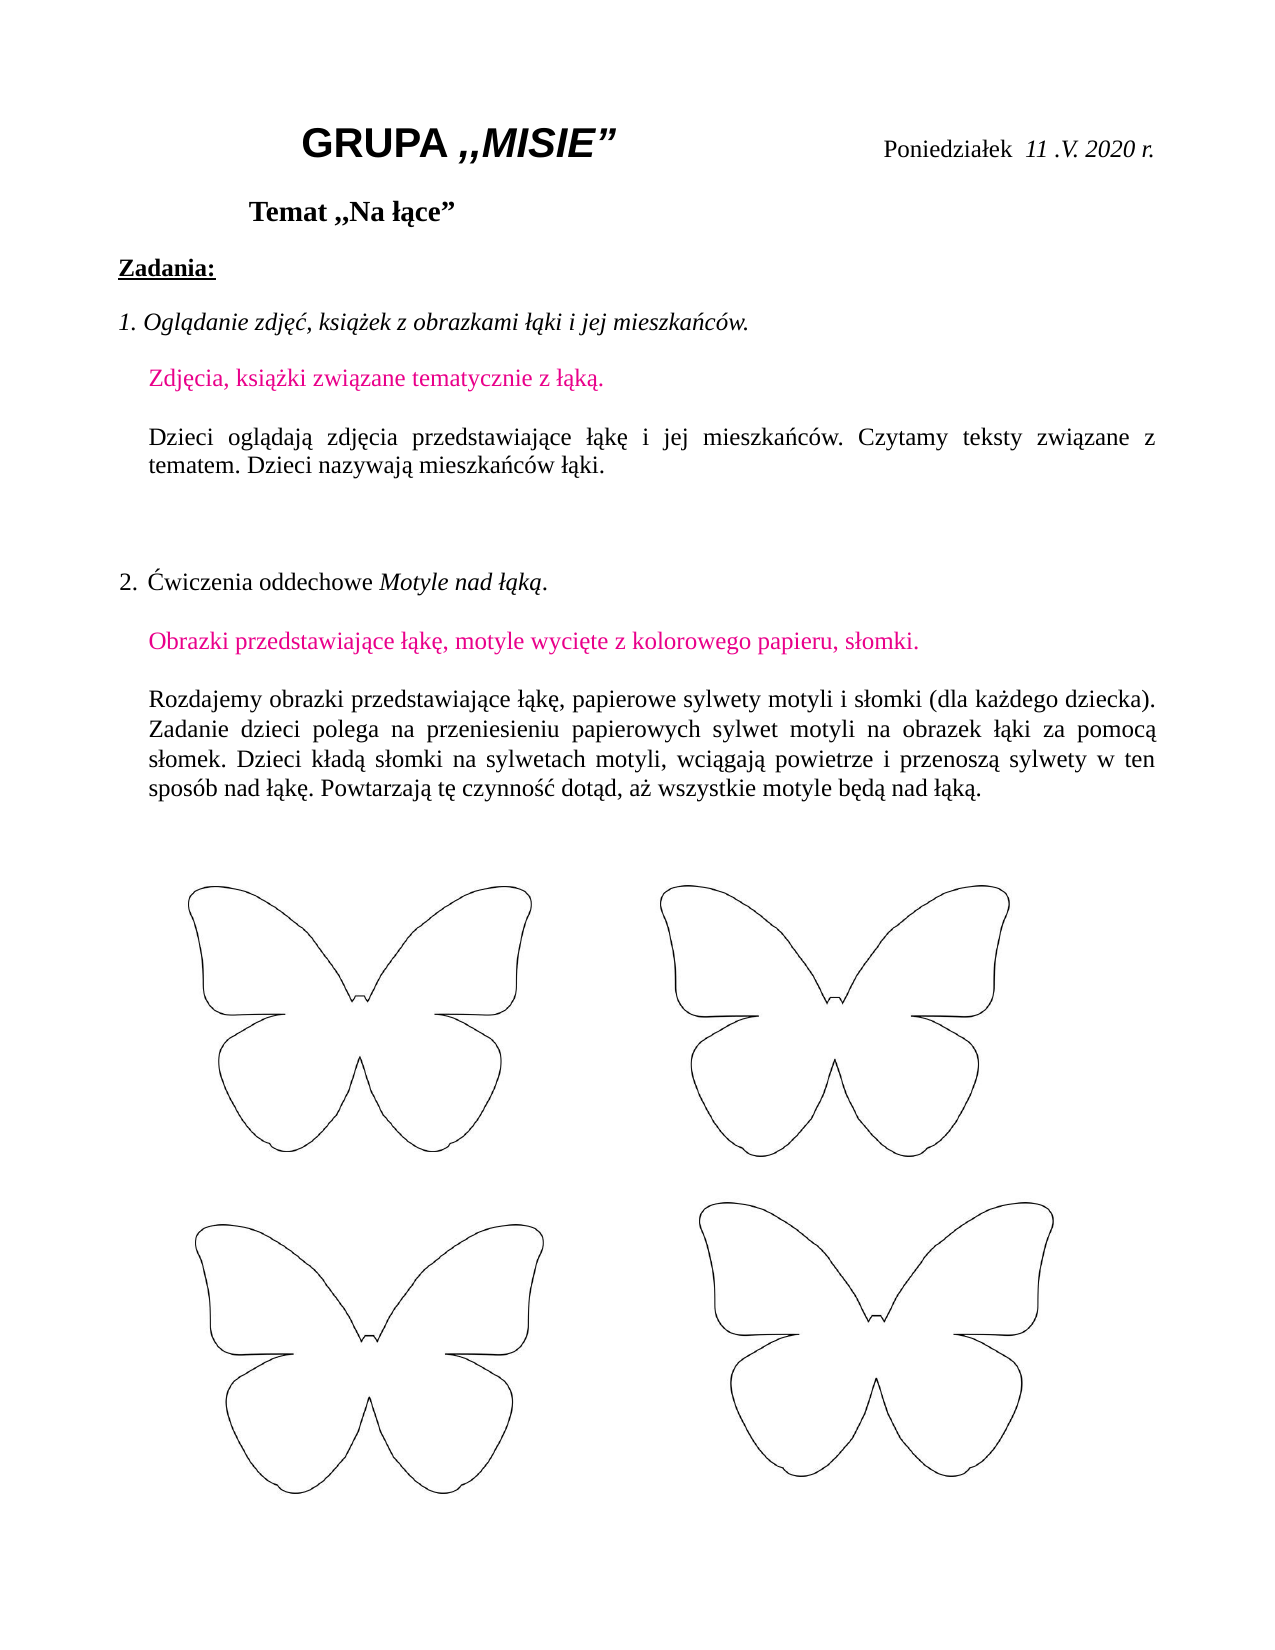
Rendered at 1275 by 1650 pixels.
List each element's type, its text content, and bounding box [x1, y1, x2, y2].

text Zdjęcia, książki związane tematycznie z łąką. [148, 363, 1157, 392]
text Dzieci oglądają zdjęcia przedstawiające łąkę i jej mieszkańców. Czytamy teksty związane z tematem. Dzieci nazywają mieszkańców łąki. [148, 422, 1157, 479]
text Zadania: [118, 253, 1157, 282]
picture [655, 882, 1015, 1161]
text Obrazki przedstawiające łąkę, motyle wycięte z kolorowego papieru, słomki. [148, 626, 1157, 655]
text Rozdajemy obrazki przedstawiające łąkę, papierowe sylwety motyli i słomki (dla każdego dziecka). Zadanie dzieci polega na przeniesieniu papierowych sylwet motyli na obrazek łąki za pomocą słomek. Dzieci kładą słomki na sylwetach motyli, wciągają powietrze i przenoszą sylwety w ten sposób nad łąkę. Powtarzają tę czynność dotąd, aż wszystkie motyle będą nad łąką. [148, 684, 1157, 802]
text Temat ,,Na łące” [118, 194, 1157, 228]
picture [183, 882, 537, 1156]
text GRUPA ,,MISIE” Poniedziałek 11 .V. 2020 r. [118, 118, 1157, 166]
picture [190, 1220, 549, 1498]
text 2. Ćwiczenia oddechowe Motyle nad łąką. [119, 567, 1157, 595]
text 1. Oglądanie zdjęć, książek z obrazkami łąki i jej mieszkańców. [118, 307, 1157, 336]
picture [694, 1198, 1059, 1481]
